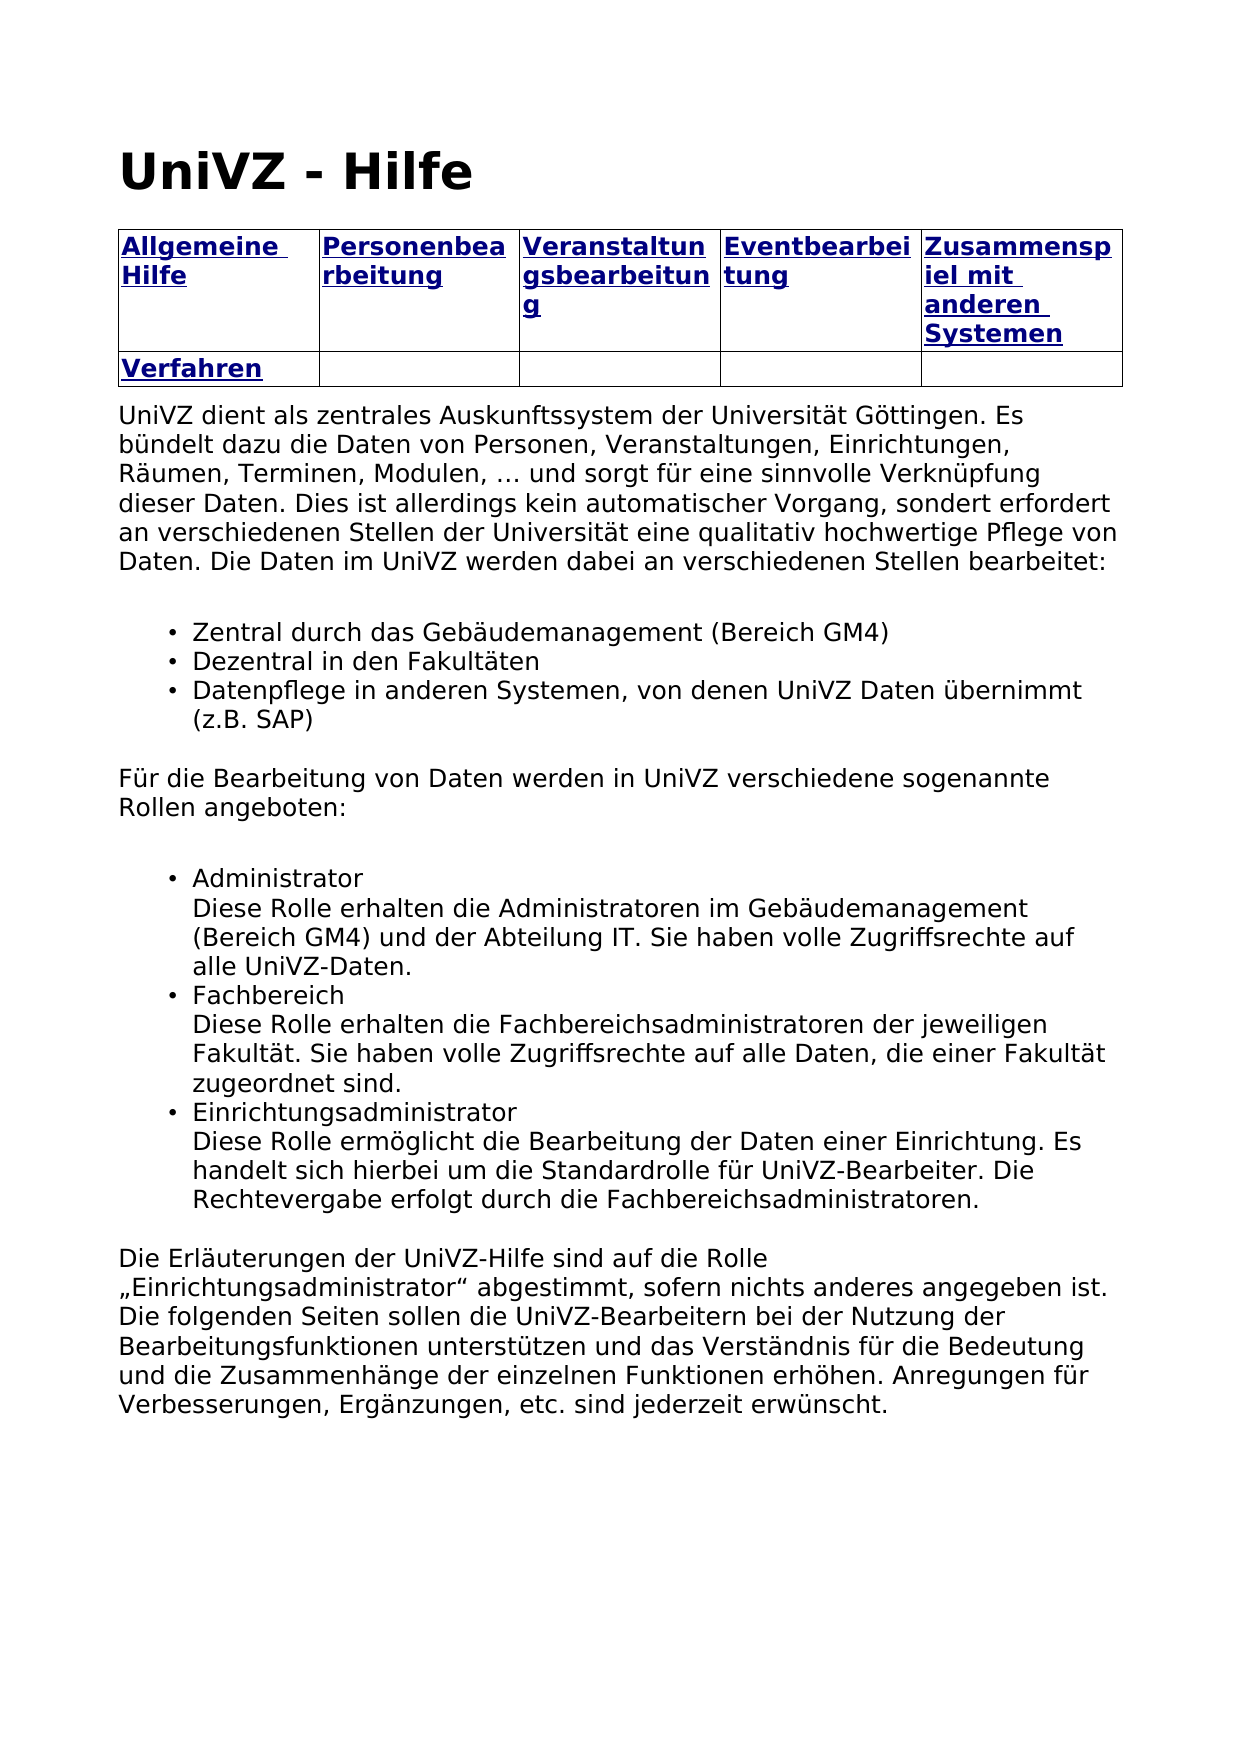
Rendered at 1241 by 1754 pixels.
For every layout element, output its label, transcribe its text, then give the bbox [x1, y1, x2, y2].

table_header Personenbearbeitung [320, 230, 519, 351]
text Für die Bearbeitung von Daten werden in UniVZ verschiedene sogenannte Rollen angeboten: [118, 764, 1122, 823]
table_cell [320, 352, 519, 386]
list Fachbereich Diese Rolle erhalten die Fachbereichsadministratoren der jeweiligen Fakultät. Sie haben volle Zugriffsrechte auf alle Daten, die einer Fakultät zugeordnet sind. [177, 981, 1122, 1098]
list Datenpflege in anderen Systemen, von denen UniVZ Daten übernimmt (z.B. SAP) [177, 677, 1122, 735]
list Dezentral in den Fakultäten [177, 647, 1122, 677]
table_cell [922, 352, 1122, 386]
table_cell Verfahren [119, 352, 319, 386]
table_header Zusammenspiel mit anderen Systemen [922, 230, 1122, 351]
list Administrator Diese Rolle erhalten die Administratoren im Gebäudemanagement (Bereich GM4) und der Abteilung IT. Sie haben volle Zugriffsrechte auf alle UniVZ-Daten. [177, 865, 1122, 981]
table_header Veranstaltungsbearbeitung [520, 230, 720, 351]
table_header Eventbearbeitung [721, 230, 921, 351]
subtitle UniVZ - Hilfe [118, 143, 1122, 201]
table_cell [520, 352, 720, 386]
table_cell [721, 352, 921, 386]
list Zentral durch das Gebäudemanagement (Bereich GM4) [177, 618, 1122, 647]
text Die Erläuterungen der UniVZ-Hilfe sind auf die Rolle „Einrichtungsadministrator“ abgestimmt, sofern nichts anderes angegeben ist. Die folgenden Seiten sollen die UniVZ-Bearbeitern bei der Nutzung der Bearbeitungsfunktionen unterstützen und das Verständnis für die Bedeutung und die Zusammenhänge der einzelnen Funktionen erhöhen. Anregungen für Verbesserungen, Ergänzungen, etc. sind jederzeit erwünscht. [118, 1244, 1122, 1419]
list Einrichtungsadministrator Diese Rolle ermöglicht die Bearbeitung der Daten einer Einrichtung. Es handelt sich hierbei um die Standardrolle für UniVZ-Bearbeiter. Die Rechtevergabe erfolgt durch die Fachbereichsadministratoren. [177, 1098, 1122, 1215]
table_header Allgemeine Hilfe [119, 230, 319, 351]
text UniVZ dient als zentrales Auskunftssystem der Universität Göttingen. Es bündelt dazu die Daten von Personen, Veranstaltungen, Einrichtungen, Räumen, Terminen, Modulen, … und sorgt für eine sinnvolle Verknüpfung dieser Daten. Dies ist allerdings kein automatischer Vorgang, sondert erfordert an verschiedenen Stellen der Universität eine qualitativ hochwertige Pflege von Daten. Die Daten im UniVZ werden dabei an verschiedenen Stellen bearbeitet: [118, 401, 1122, 576]
